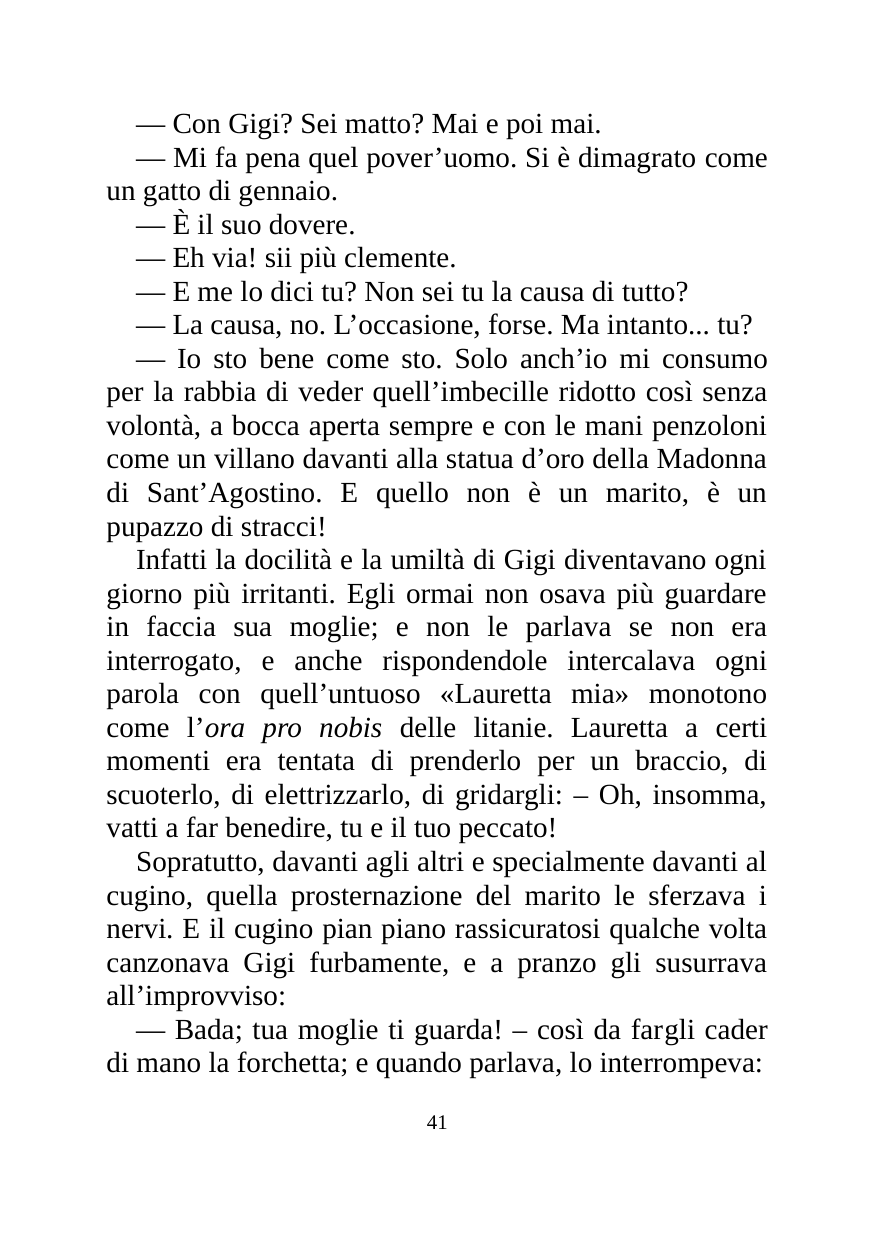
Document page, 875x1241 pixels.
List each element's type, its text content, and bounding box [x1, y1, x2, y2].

text — Io sto bene come sto. Solo anch’io mi consumo per la rabbia di veder quell’imbecille ridotto così senza volontà, a bocca aperta sempre e con le mani penzoloni come un villano davanti alla statua d’oro della Madonna di Sant’Agostino. E quello non è un marito, è un pupazzo di stracci! [106, 341, 768, 542]
text Infatti la docilità e la umiltà di Gigi diventavano ogni giorno più irritanti. Egli ormai non osava più guardare in faccia sua moglie; e non le parlava se non era interrogato, e anche rispondendole intercalava ogni parola con quell’untuoso «Lauretta mia» monotono come l’ora pro nobis delle litanie. Lauretta a certi momenti era tentata di prenderlo per un braccio, di scuoterlo, di elettrizzarlo, di gridargli: – Oh, insomma, vatti a far benedire, tu e il tuo peccato! [106, 542, 768, 844]
text — Mi fa pena quel pover’uomo. Si è dimagrato come un gatto di gennaio. [106, 140, 768, 207]
text — È il suo dovere. [106, 207, 768, 240]
text — Eh via! sii più clemente. [106, 240, 768, 274]
text Sopratutto, davanti agli altri e specialmente davanti al cugino, quella prosternazione del marito le sferzava i nervi. E il cugino pian piano rassicuratosi qualche volta canzonava Gigi furbamente, e a pranzo gli susurrava all’improvviso: [106, 844, 768, 1012]
text — E me lo dici tu? Non sei tu la causa di tutto? [106, 274, 768, 307]
text — La causa, no. L’occasione, forse. Ma intanto... tu? [106, 307, 768, 341]
text — Bada; tua moglie ti guarda! – così da fargli cader di mano la forchetta; e quando parlava, lo interrompeva: [106, 1012, 768, 1079]
text — Con Gigi? Sei matto? Mai e poi mai. [106, 106, 768, 140]
